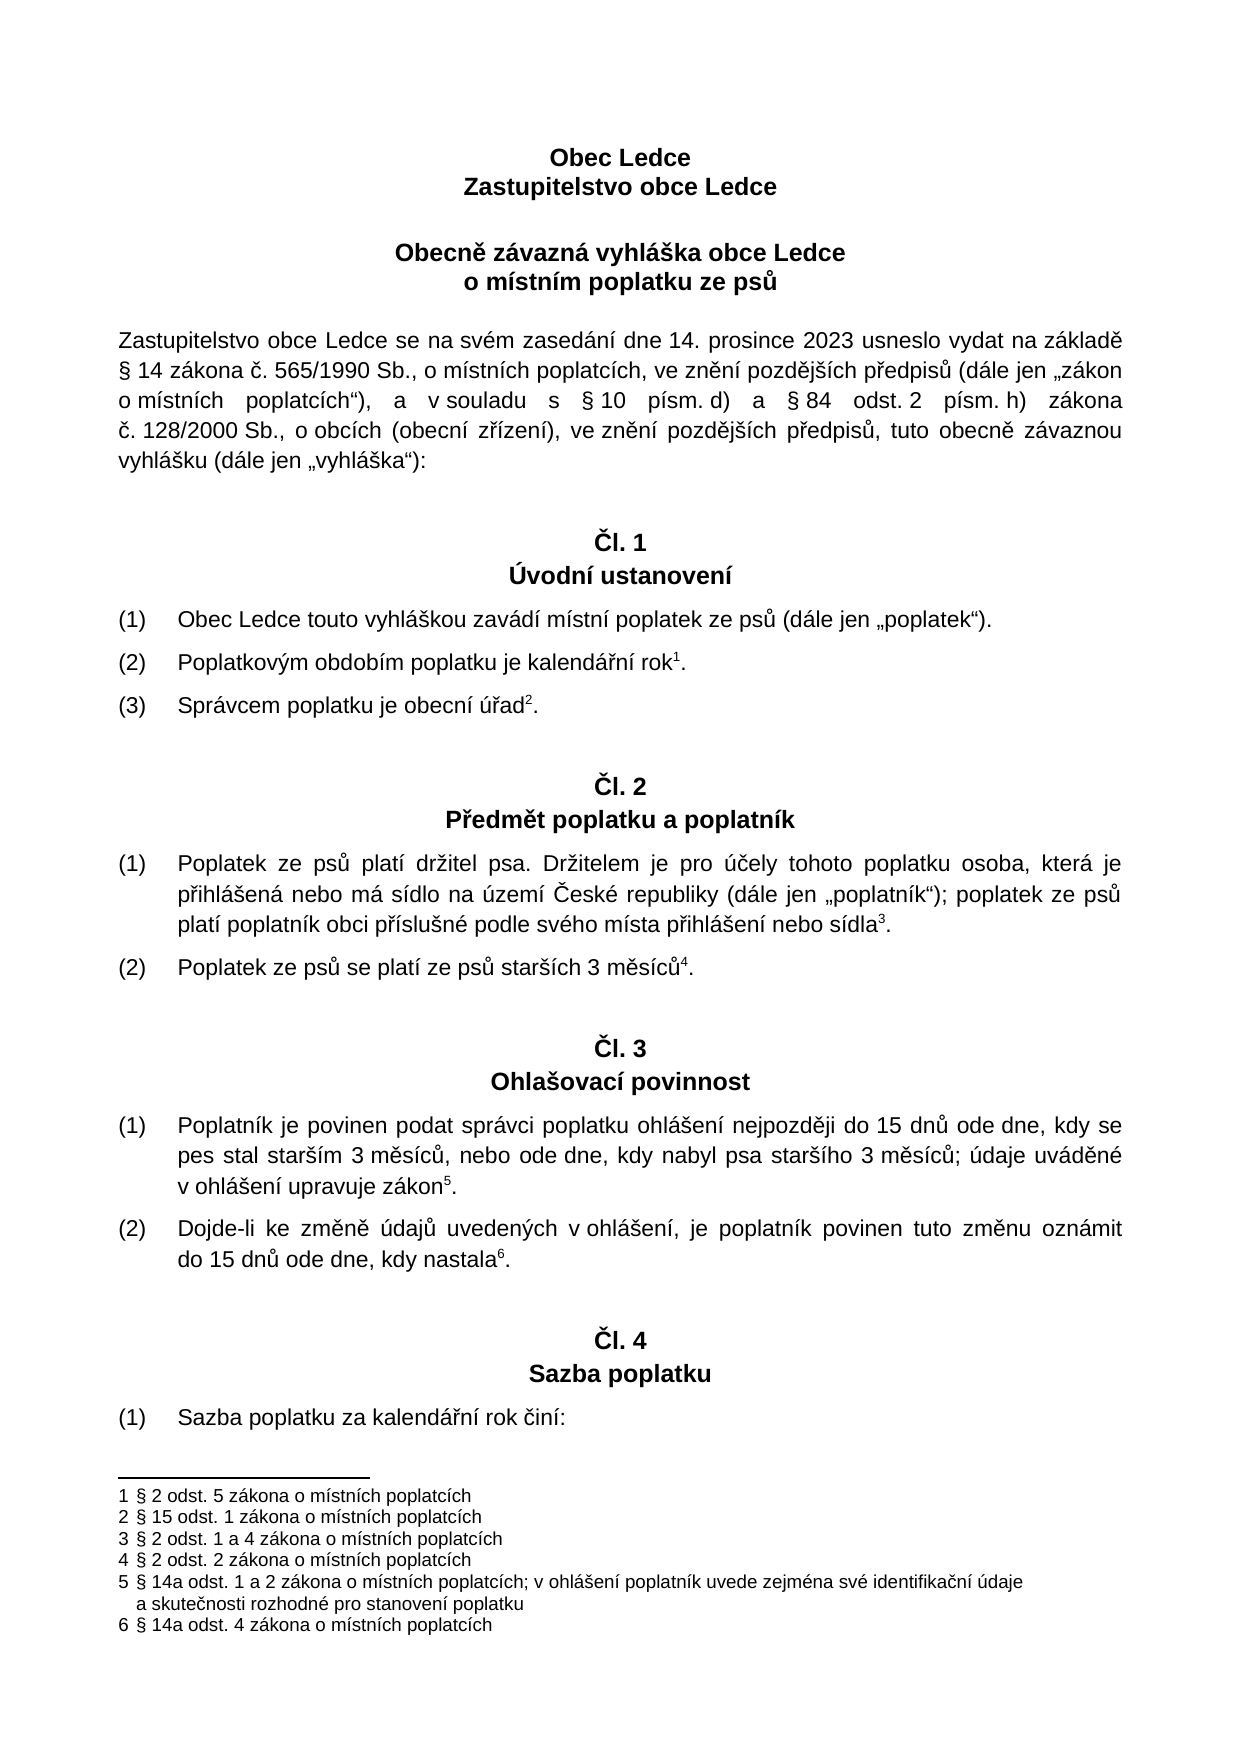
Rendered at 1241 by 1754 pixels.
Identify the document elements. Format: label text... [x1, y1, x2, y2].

list Správcem poplatku je obecní úřad. [118, 692, 1122, 718]
list Poplatkovým obdobím poplatku je kalendářní rok. [118, 649, 1122, 675]
list Poplatek ze psů platí držitel psa. Držitelem je pro účely tohoto poplatku osoba, která je přihlášená nebo má sídlo na území České republiky (dále jen „poplatník“); poplatek ze psů platí poplatník obci příslušné podle svého místa přihlášení nebo sídla. [118, 850, 1122, 937]
subtitle Čl. 1 Úvodní ustanovení [118, 528, 1122, 589]
list § 14a odst. 1 a 2 zákona o místních poplatcích; v ohlášení poplatník uvede zejména své identifikační údaje a skutečnosti rozhodné pro stanovení poplatku [118, 1571, 1122, 1614]
subtitle Obecně závazná vyhláška obce Ledce o místním poplatku ze psů [118, 238, 1122, 295]
subtitle Čl. 4 Sazba poplatku [118, 1326, 1122, 1388]
text Zastupitelstvo obce Ledce se na svém zasedání dne 14. prosince 2023 usneslo vydat na základě § 14 zákona č. 565/1990 Sb., o místních poplatcích, ve znění pozdějších předpisů (dále jen „zákon o místních poplatcích“), a v souladu s § 10 písm. d) a § 84 odst. 2 písm. h) zákona č. 128/2000 Sb., o obcích (obecní zřízení), ve znění pozdějších předpisů, tuto obecně závaznou vyhlášku (dále jen „vyhláška“): [118, 327, 1122, 474]
list § 2 odst. 5 zákona o místních poplatcích [118, 1484, 1122, 1506]
list Obec Ledce touto vyhláškou zavádí místní poplatek ze psů (dále jen „poplatek“). [118, 606, 1122, 633]
title Obec Ledce Zastupitelstvo obce Ledce [118, 143, 1122, 201]
list Poplatník je povinen podat správci poplatku ohlášení nejpozději do 15 dnů ode dne, kdy se pes stal starším 3 měsíců, nebo ode dne, kdy nabyl psa staršího 3 měsíců; údaje uváděné v ohlášení upravuje zákon. [118, 1112, 1122, 1199]
list § 2 odst. 1 a 4 zákona o místních poplatcích [118, 1528, 1122, 1549]
list Sazba poplatku za kalendářní rok činí: [118, 1404, 1122, 1431]
subtitle Čl. 2 Předmět poplatku a poplatník [118, 772, 1122, 834]
list § 15 odst. 1 zákona o místních poplatcích [118, 1506, 1122, 1528]
list Poplatek ze psů se platí ze psů starších 3 měsíců. [118, 953, 1122, 980]
list § 14a odst. 4 zákona o místních poplatcích [118, 1614, 1122, 1635]
list § 2 odst. 2 zákona o místních poplatcích [118, 1549, 1122, 1571]
list Dojde-li ke změně údajů uvedených v ohlášení, je poplatník povinen tuto změnu oznámit do 15 dnů ode dne, kdy nastala. [118, 1215, 1122, 1272]
subtitle Čl. 3 Ohlašovací povinnost [118, 1034, 1122, 1096]
